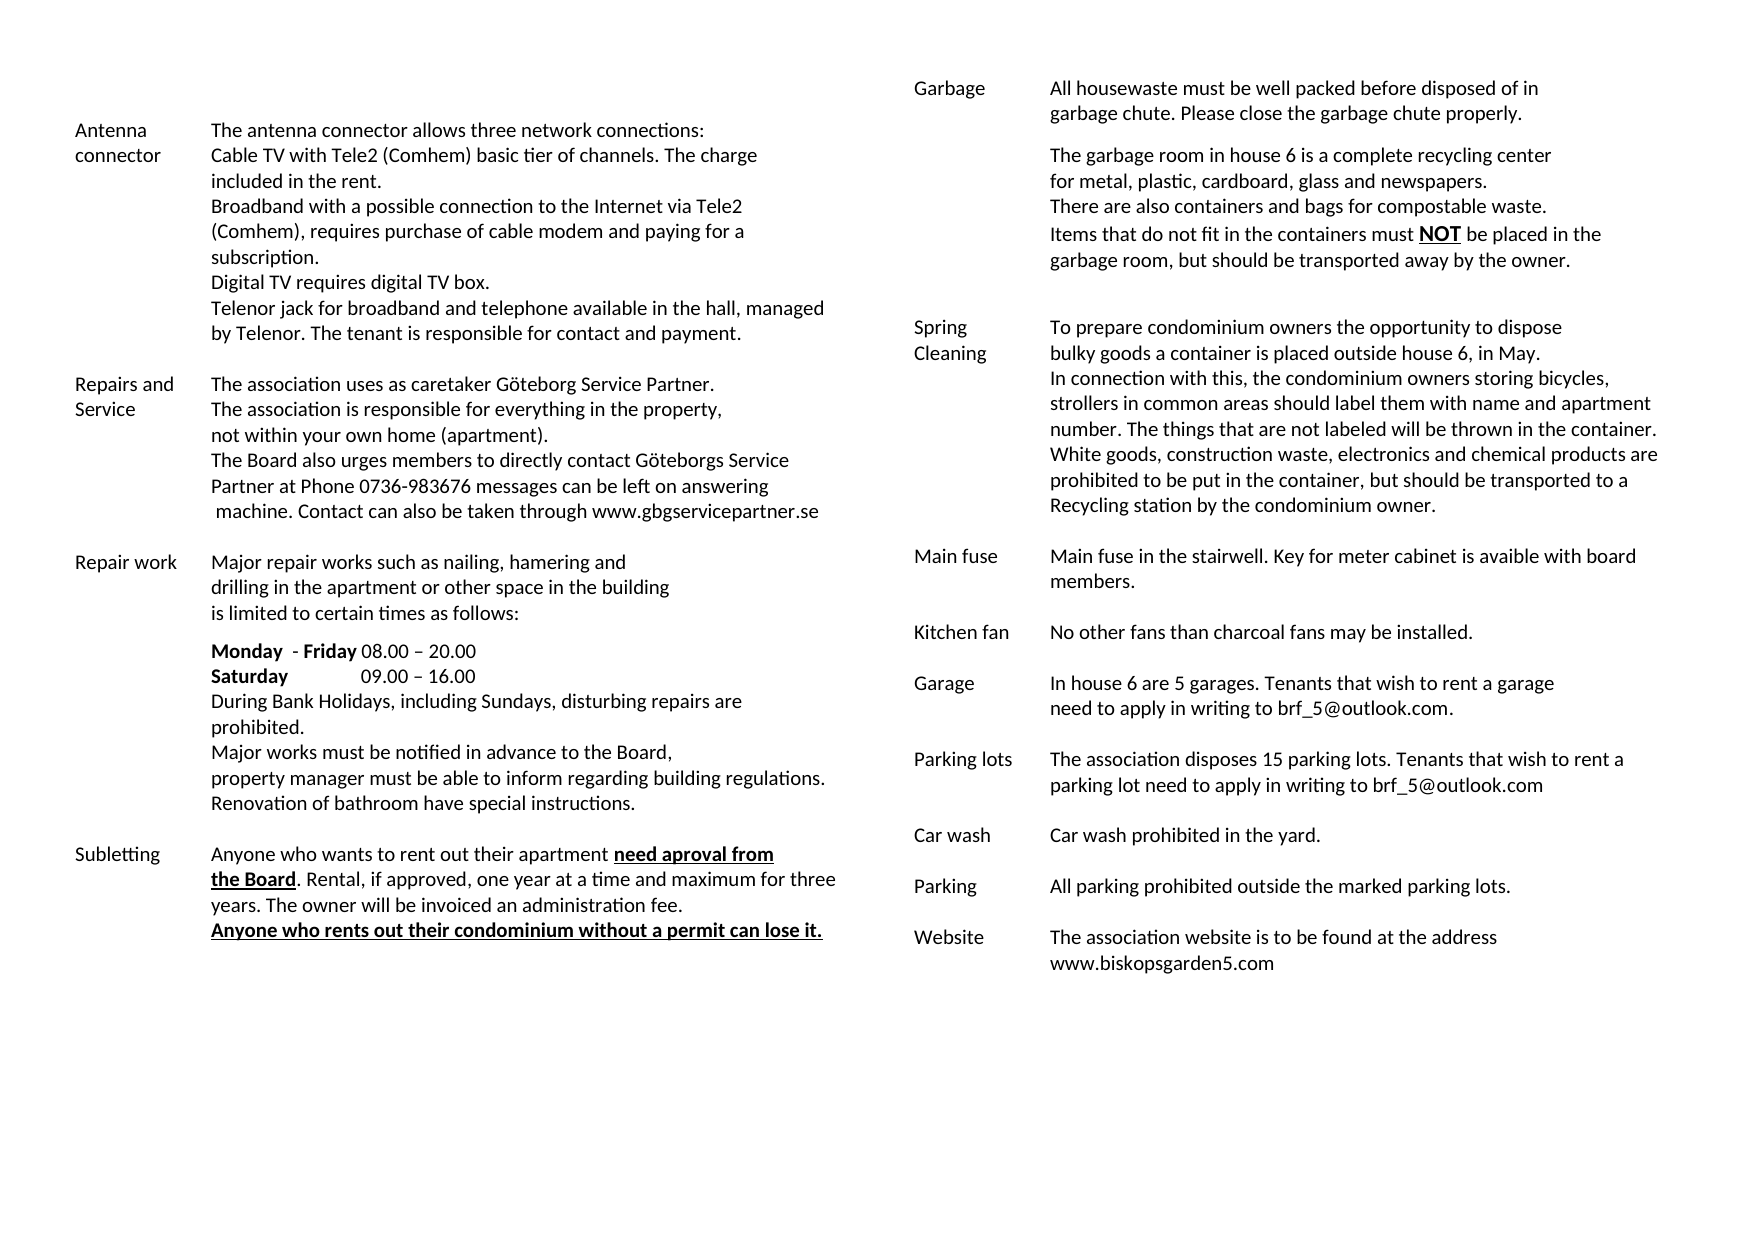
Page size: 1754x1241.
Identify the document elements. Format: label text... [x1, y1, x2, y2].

text Service The association is responsible for everything in the property, [75, 397, 840, 422]
text During Bank Holidays, including Sundays, disturbing repairs are prohibited. [211, 689, 840, 739]
text Digital TV requires digital TV box. [75, 269, 840, 295]
text Spring To prepare condominium owners the opportunity to dispose [914, 314, 1679, 340]
text Parking All parking prohibited outside the marked parking lots. [914, 873, 1679, 899]
text Repair work Major repair works such as nailing, hamering and [75, 549, 840, 574]
text The Board also urges members to directly contact Göteborgs Service Partner at Phone 0736-983676 messages can be left on answering [75, 447, 840, 498]
text Website The association website is to be found at the address www.biskopsgarden5.com [914, 924, 1679, 975]
text is limited to certain times as follows: [75, 600, 840, 625]
text Kitchen fan No other fans than charcoal fans may be installed. [914, 619, 1679, 645]
text Garbage All housewaste must be well packed before disposed of in [914, 75, 1679, 100]
text drilling in the apartment or other space in the building [75, 574, 840, 600]
text Saturday 09.00 – 16.00 [75, 663, 840, 689]
text included in the rent. [75, 168, 840, 193]
text Main fuse Main fuse in the stairwell. Key for meter cabinet is avaible with board [914, 543, 1679, 568]
text Major works must be notified in advance to the Board, [75, 739, 840, 765]
text Parking lots The association disposes 15 parking lots. Tenants that wish to rent a parking lot need to apply in writing to brf_5@outlook.com [914, 746, 1679, 797]
text connector Cable TV with Tele2 (Comhem) basic tier of channels. The charge [75, 142, 840, 168]
text The garbage room in house 6 is a complete recycling center for metal, plastic, cardboard, glass and newspapers. There are also containers and bags for compostable waste. Items that do not fit in the containers must NOT be placed in the garbage room, but should be transported away by the owner. [914, 142, 1679, 272]
text property manager must be able to inform regarding building regulations. Renovation of bathroom have special instructions. [211, 765, 840, 816]
text Antenna The antenna connector allows three network connections: [75, 117, 840, 142]
text Cleaning bulky goods a container is placed outside house 6, in May. In connection with this, the condominium owners storing bicycles, strollers in common areas should label them with name and apartment number. The things that are not labeled will be thrown in the container. White goods, construction waste, electronics and chemical products are prohibited to be put in the container, but should be transported to a Recycling station by the condominium owner. [914, 340, 1679, 518]
text Broadband with a possible connection to the Internet via Tele2 (Comhem), requires purchase of cable modem and paying for a subscription. [75, 193, 840, 269]
text Repairs and The association uses as caretaker Göteborg Service Partner. [75, 371, 840, 397]
text garbage chute. Please close the garbage chute properly. [914, 100, 1679, 126]
text machine. Contact can also be taken through www.gbgservicepartner.se [211, 498, 840, 524]
text not within your own home (apartment). [211, 422, 840, 447]
text members. [1050, 568, 1679, 594]
text Car wash Car wash prohibited in the yard. [914, 823, 1679, 848]
text Garage In house 6 are 5 garages. Tenants that wish to rent a garage need to apply in writing to brf_5@outlook.com. [914, 670, 1679, 721]
text Telenor jack for broadband and telephone available in the hall, managed by Telenor. The tenant is responsible for contact and payment. [75, 295, 840, 346]
text Subletting Anyone who wants to rent out their apartment need aproval from the Board. Rental, if approved, one year at a time and maximum for three years. The owner will be invoiced an administration fee. Anyone who rents out their condominium without a permit can lose it. [75, 841, 840, 943]
text Monday - Friday 08.00 – 20.00 [75, 638, 840, 663]
